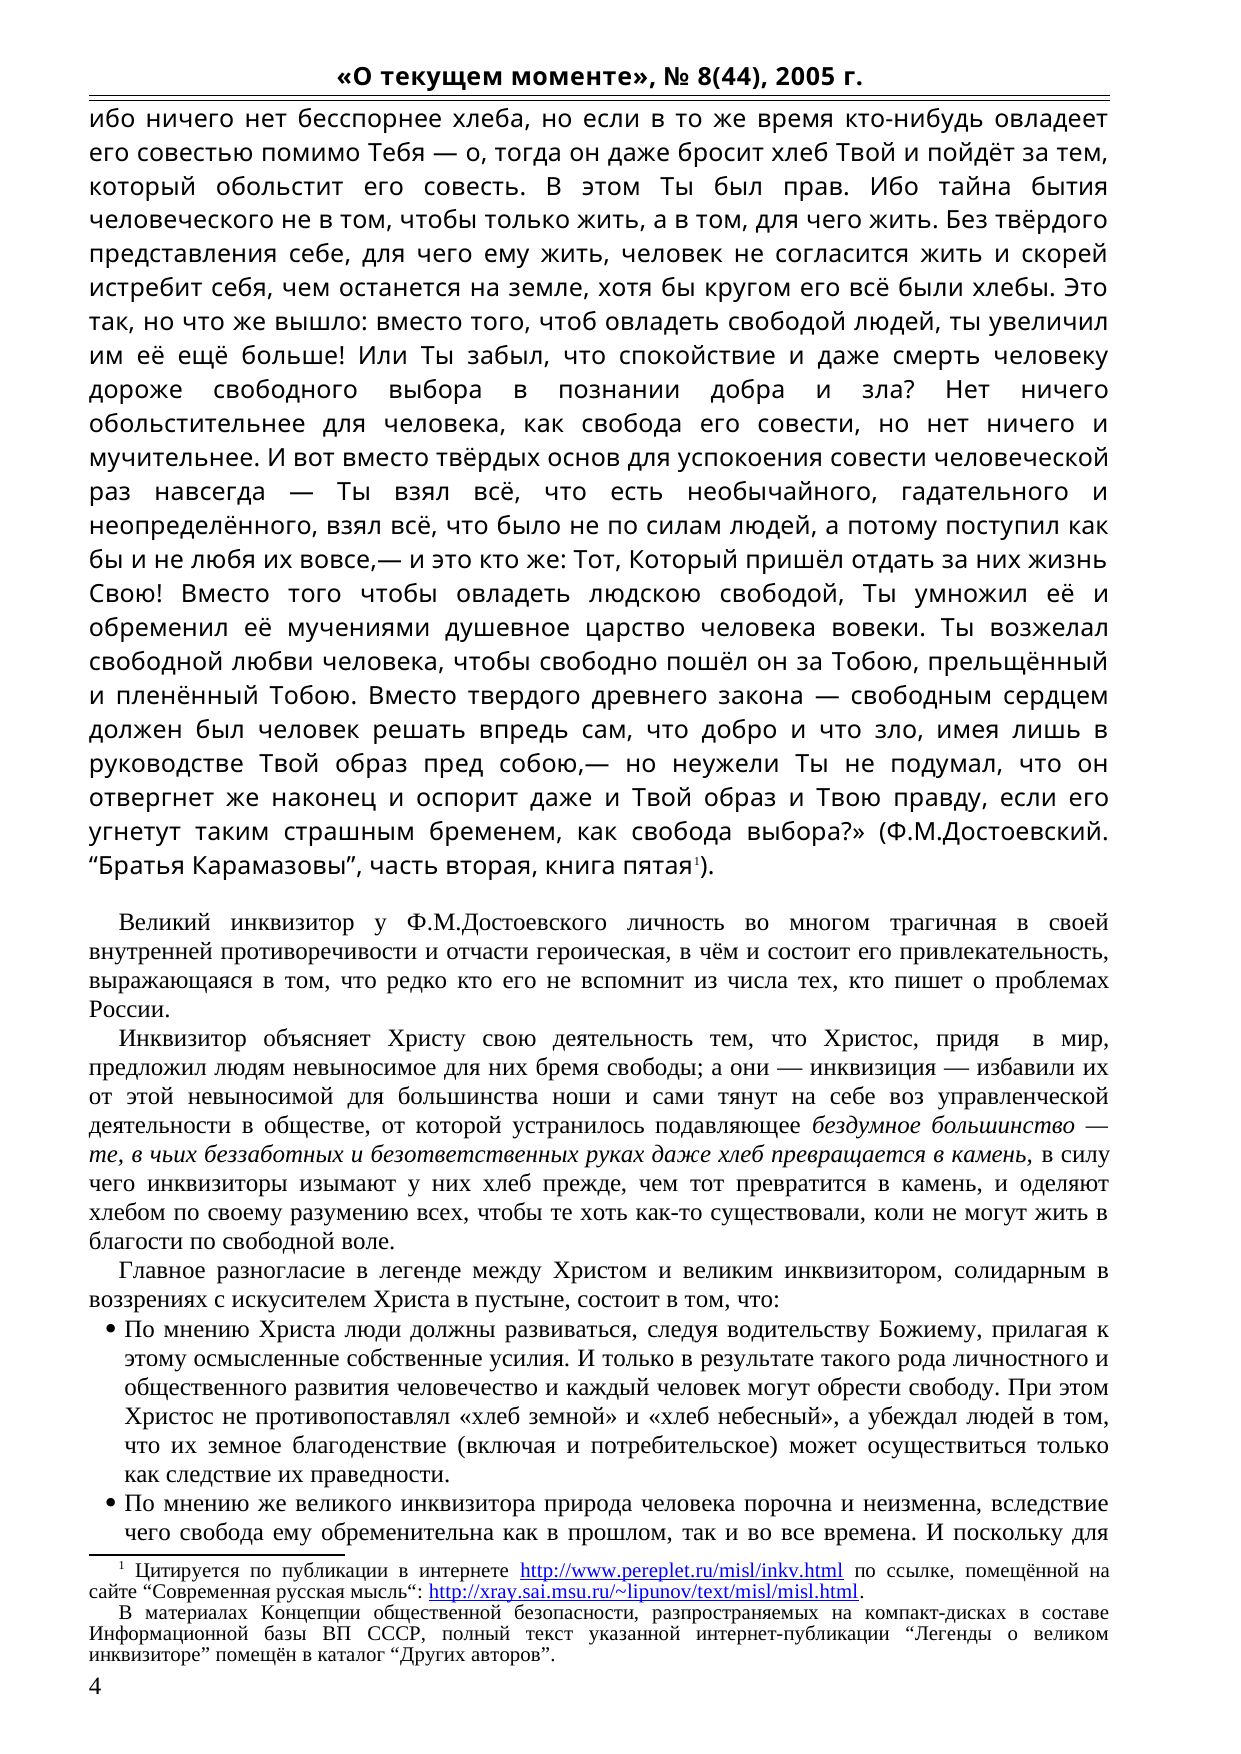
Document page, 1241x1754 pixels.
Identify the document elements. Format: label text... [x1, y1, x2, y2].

list По мнению же великого инквизитора природа человека порочна и неизменна, вследствие чего свобода ему обременительна как в прошлом, так и во все времена. И поскольку для [106, 1488, 1110, 1546]
text Цитируется по публикации в интернете http://www.pereplet.ru/misl/inkv.html по ссылке, помещённой на сайте “Современная русская мысль“: http://xray.sai.msu.ru/~lipunov/text/misl/misl.html. [89, 1561, 1110, 1603]
text Инквизитор объясняет Христу свою деятельность тем, что Христос, придя в мир, предложил людям невыносимое для них бремя свободы; а они — инквизиция — избавили их от этой невыносимой для большинства ноши и сами тянут на себе воз управленческой деятельности в обществе, от которой устранилось подавляющее бездумное большинство — те, в чьих беззаботных и безответственных руках даже хлеб превращается в камень, в силу чего инквизиторы изымают у них хлеб прежде, чем тот превратится в камень, и оделяют хлебом по своему разумению всех, чтобы те хоть как-то существовали, коли не могут жить в благости по свободной воле. [89, 1023, 1110, 1255]
text Главное разногласие в легенде между Христом и великим инквизитором, солидарным в воззрениях с искусителем Христа в пустыне, состоит в том, что: [89, 1255, 1110, 1313]
text В материалах Концепции общественной безопасности, разпространяемых на компакт-дисках в составе Информационной базы ВП СССР, полный текст указанной интернет-публикации “Легенды о великом инквизиторе” помещён в каталог “Других авторов”. [89, 1603, 1110, 1665]
text ибо ничего нет бесспорнее хлеба, но если в то же время кто-нибудь овладеет его совестью помимо Тебя — о, тогда он даже бросит хлеб Твой и пойдёт за тем, который обольстит его совесть. В этом Ты был прав. Ибо тайна бытия человеческого не в том, чтобы только жить, а в том, для чего жить. Без твёрдого представления себе, для чего ему жить, человек не согласится жить и скорей истребит себя, чем останется на земле, хотя бы кругом его всё были хлебы. Это так, но что же вышло: вместо того, чтоб овладеть свободой людей, ты увеличил им её ещё больше! Или Ты забыл, что спокойствие и даже смерть человеку дороже свободного выбора в познании добра и зла? Нет ничего обольстительнее для человека, как свобода его совести, но нет ничего и мучительнее. И вот вместо твёрдых основ для успокоения совести человеческой раз навсегда — Ты взял всё, что есть необычайного, гадательного и неопределённого, взял всё, что было не по силам людей, а потому поступил как бы и не любя их вовсе,— и это кто же: Тот, Который пришёл отдать за них жизнь Свою! Вместо того чтобы овладеть людскою свободой, Ты умножил её и обременил её мучениями душевное царство человека вовеки. Ты возжелал свободной любви человека, чтобы свободно пошёл он за Тобою, прельщённый и пленённый Тобою. Вместо твердого древнего закона — свободным сердцем должен был человек решать впредь сам, что добро и что зло, имея лишь в руководстве Твой образ пред собою,— но неужели Ты не подумал, что он отвергнет же наконец и оспорит даже и Твой образ и Твою правду, если его угнетут таким страшным бременем, как свобода выбора?» (Ф.М.Достоевский. “Братья Карамазовы”, часть вторая, книга пятая). [89, 101, 1110, 882]
list По мнению Христа люди должны развиваться, следуя водительству Божиему, прилагая к этому осмысленные собственные усилия. И только в результате такого рода личностного и общественного развития человечество и каждый человек могут обрести свободу. При этом Христос не противопоставлял «хлеб земной» и «хлеб небесный», а убеждал людей в том, что их земное благоденствие (включая и потребительское) может осуществиться только как следствие их праведности. [106, 1313, 1110, 1488]
text Великий инквизитор у Ф.М.Достоевского личность во многом трагичная в своей внутренней противоречивости и отчасти героическая, в чём и состоит его привлекательность, выражающаяся в том, что редко кто его не вспомнит из числа тех, кто пишет о проблемах России. [89, 907, 1110, 1023]
